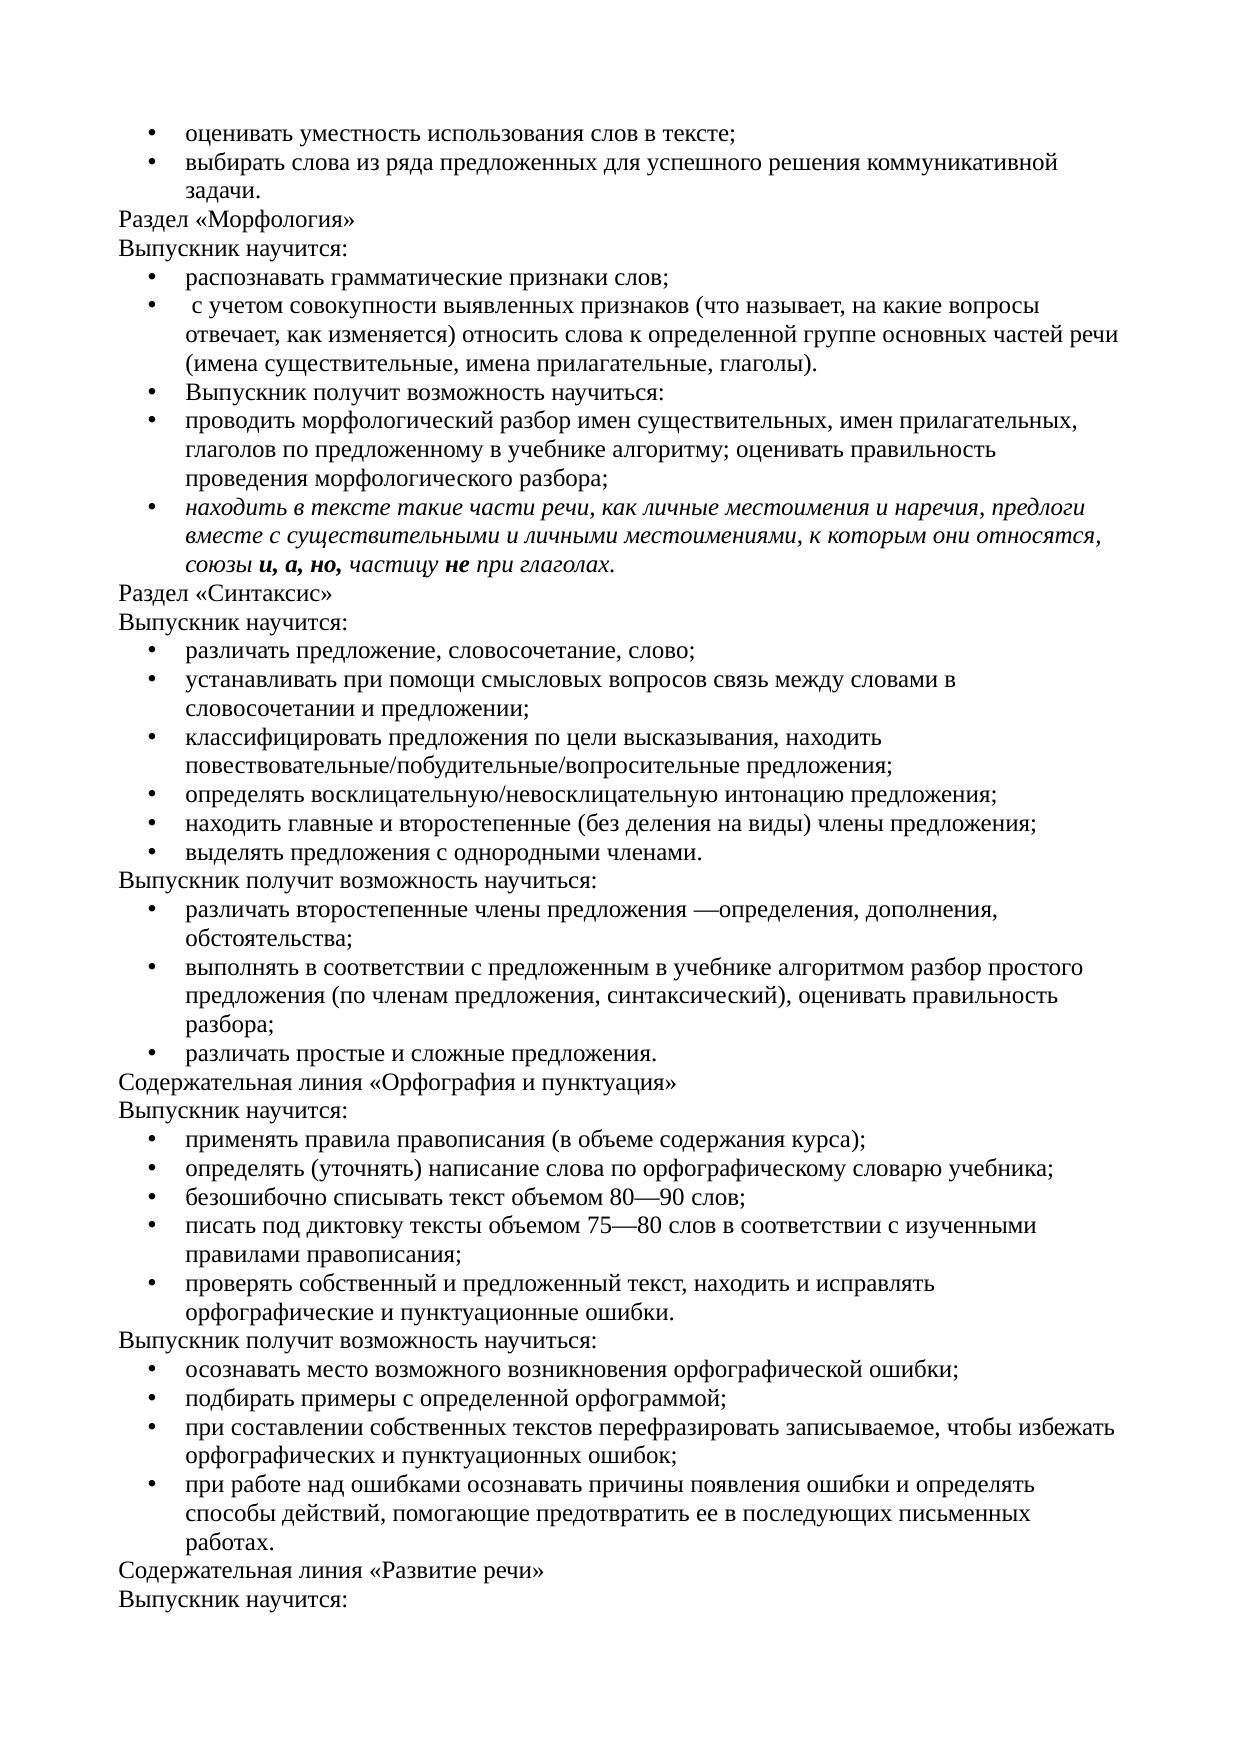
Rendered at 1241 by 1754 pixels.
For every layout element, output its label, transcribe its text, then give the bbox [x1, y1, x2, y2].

list находить главные и второстепенные (без деления на виды) члены предложения; [148, 808, 1122, 837]
text Выпускник научится: [118, 607, 1122, 636]
text Раздел «Синтаксис» [118, 578, 1122, 607]
text Выпускник научится: [118, 1096, 1122, 1124]
list с учетом совокупности выявленных признаков (что называет, на какие вопросы отвечает, как изменяется) относить слова к определенной группе основных частей речи (имена существительные, имена прилагательные, глаголы). [148, 291, 1122, 377]
text Выпускник получит возможность научиться: [118, 866, 1122, 894]
list Выпускник получит возможность научиться: [148, 377, 1122, 406]
list различать предложение, словосочетание, слово; [148, 636, 1122, 664]
text Выпускник научится: [118, 233, 1122, 262]
list различать второстепенные члены предложения —определения, дополнения, обстоятельства; [148, 894, 1122, 952]
list писать под диктовку тексты объемом 75—80 слов в соответствии с изученными правилами правописания; [148, 1211, 1122, 1268]
text Выпускник научится: [118, 1584, 1122, 1613]
list распознавать грамматические признаки слов; [148, 262, 1122, 291]
list безошибочно списывать текст объемом 80—90 слов; [148, 1182, 1122, 1211]
list выполнять в соответствии с предложенным в учебнике алгоритмом разбор простого предложения (по членам предложения, синтаксический), оценивать правильность разбора; [148, 952, 1122, 1038]
text Раздел «Морфология» [118, 204, 1122, 233]
list находить в тексте такие части речи, как личные местоимения и наречия, предлоги вместе с существительными и личными местоимениями, к которым они относятся, союзы и, а, но, частицу не при глаголах. [148, 492, 1122, 578]
list различать простые и сложные предложения. [148, 1038, 1122, 1067]
list осознавать место возможного возникновения орфографической ошибки; [148, 1354, 1122, 1383]
list применять правила правописания (в объеме содержания курса); [148, 1124, 1122, 1153]
list определять (уточнять) написание слова по орфографическому словарю учебника; [148, 1153, 1122, 1182]
text Содержательная линия «Развитие речи» [118, 1556, 1122, 1584]
list выделять предложения с однородными членами. [148, 837, 1122, 866]
list устанавливать при помощи смысловых вопросов связь между словами в словосочетании и предложении; [148, 664, 1122, 722]
list при работе над ошибками осознавать причины появления ошибки и определять способы действий, помогающие предотвратить ее в последующих письменных работах. [148, 1469, 1122, 1556]
list оценивать уместность использования слов в тексте; [148, 118, 1122, 147]
text Содержательная линия «Орфография и пунктуация» [118, 1067, 1122, 1096]
list при составлении собственных текстов перефразировать записываемое, чтобы избежать орфографических и пунктуационных ошибок; [148, 1412, 1122, 1469]
list проводить морфологический разбор имен существительных, имен прилагательных, глаголов по предложенному в учебнике алгоритму; оценивать правильность проведения морфологического разбора; [148, 406, 1122, 492]
list проверять собственный и предложенный текст, находить и исправлять орфографические и пунктуационные ошибки. [148, 1268, 1122, 1326]
list определять восклицательную/невосклицательную интонацию предложения; [148, 779, 1122, 808]
text Выпускник получит возможность научиться: [118, 1326, 1122, 1354]
list классифицировать предложения по цели высказывания, находить повествовательные/побудительные/вопросительные предложения; [148, 722, 1122, 779]
list подбирать примеры с определенной орфограммой; [148, 1383, 1122, 1412]
list выбирать слова из ряда предложенных для успешного решения коммуникативной задачи. [148, 147, 1122, 204]
